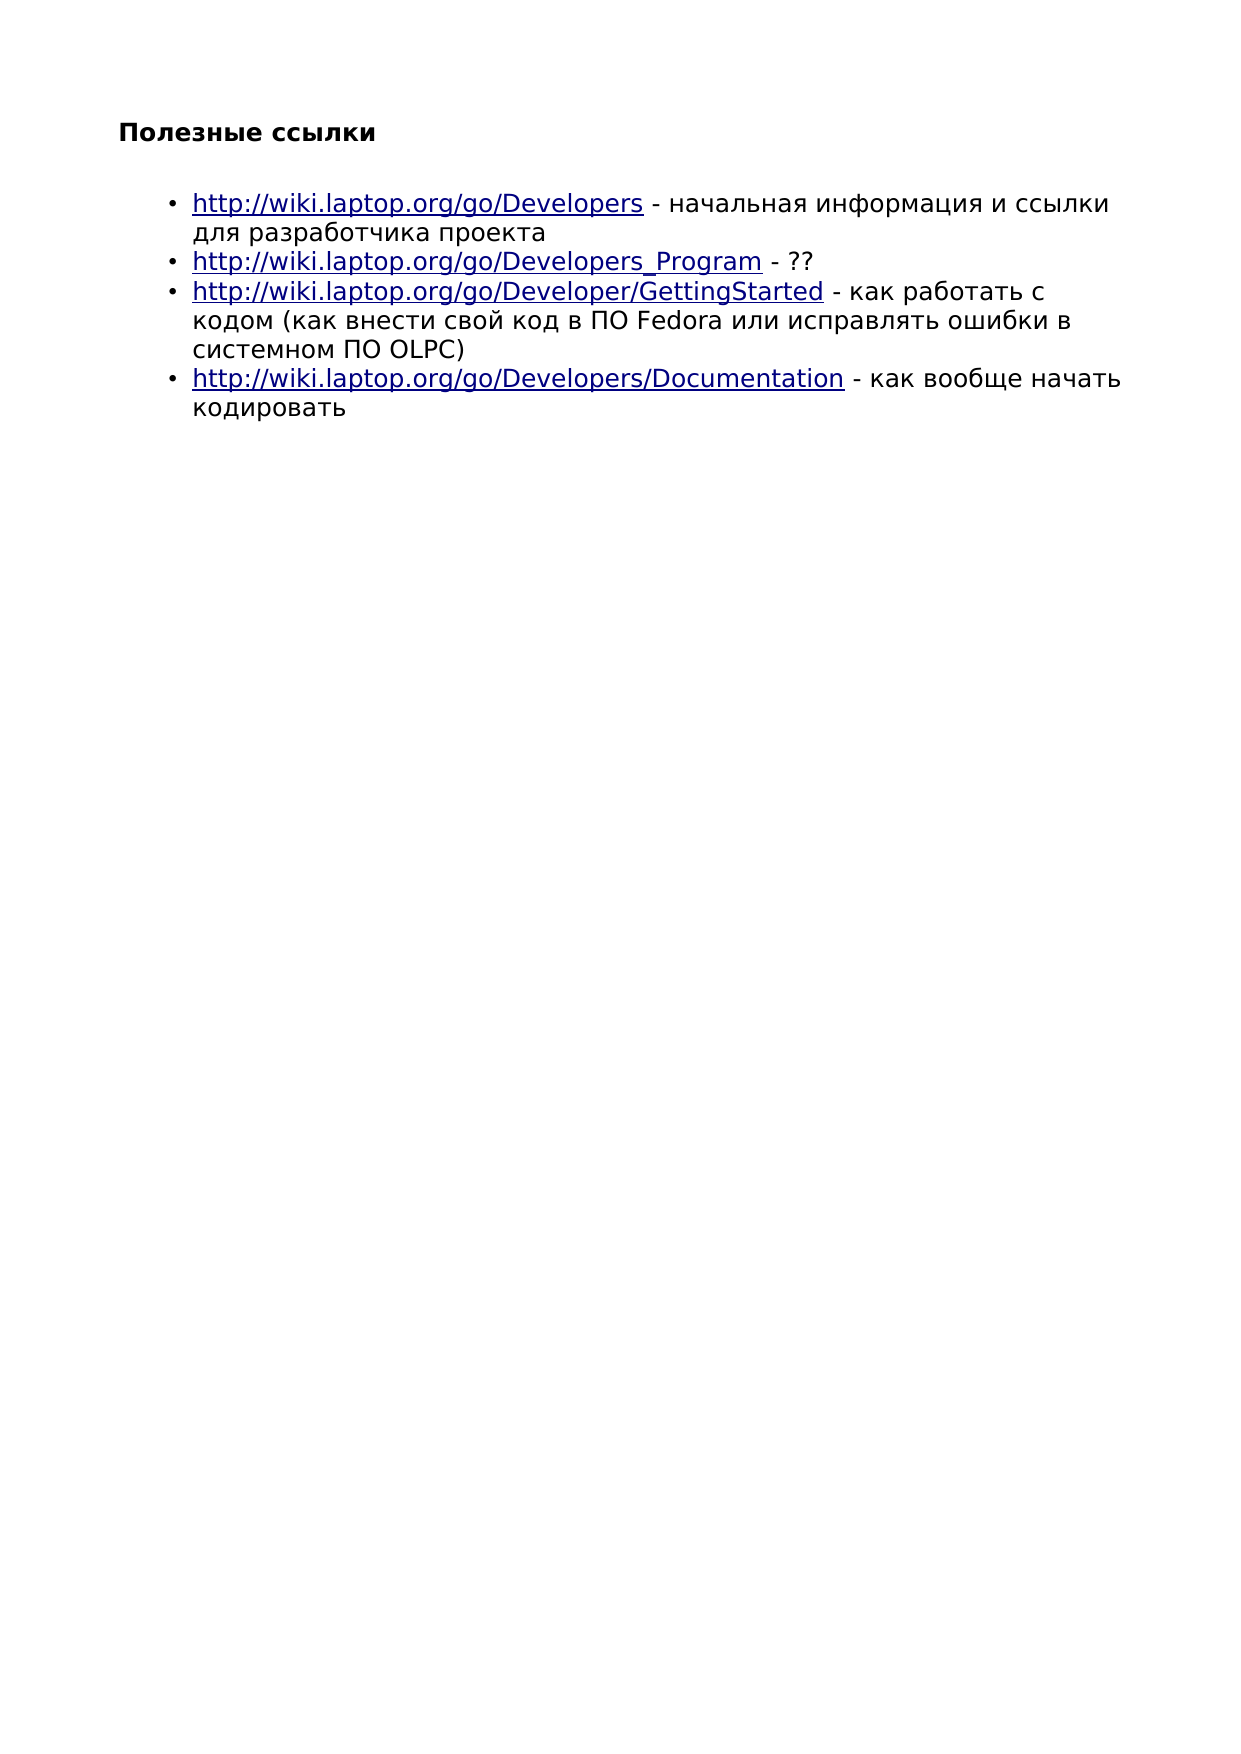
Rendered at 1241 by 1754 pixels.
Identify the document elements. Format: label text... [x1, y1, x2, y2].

list http://wiki.laptop.org/go/Developers/Documentation - как вообще начать кодировать [177, 364, 1122, 423]
list http://wiki.laptop.org/go/Developers_Program - ?? [177, 248, 1122, 277]
list http://wiki.laptop.org/go/Developers - начальная информация и ссылки для разработчика проекта [177, 189, 1122, 248]
list http://wiki.laptop.org/go/Developer/GettingStarted - как работать с кодом (как внести свой код в ПО Fedora или исправлять ошибки в системном ПО OLPC) [177, 277, 1122, 364]
subtitle Полезные ссылки [118, 118, 1122, 147]
